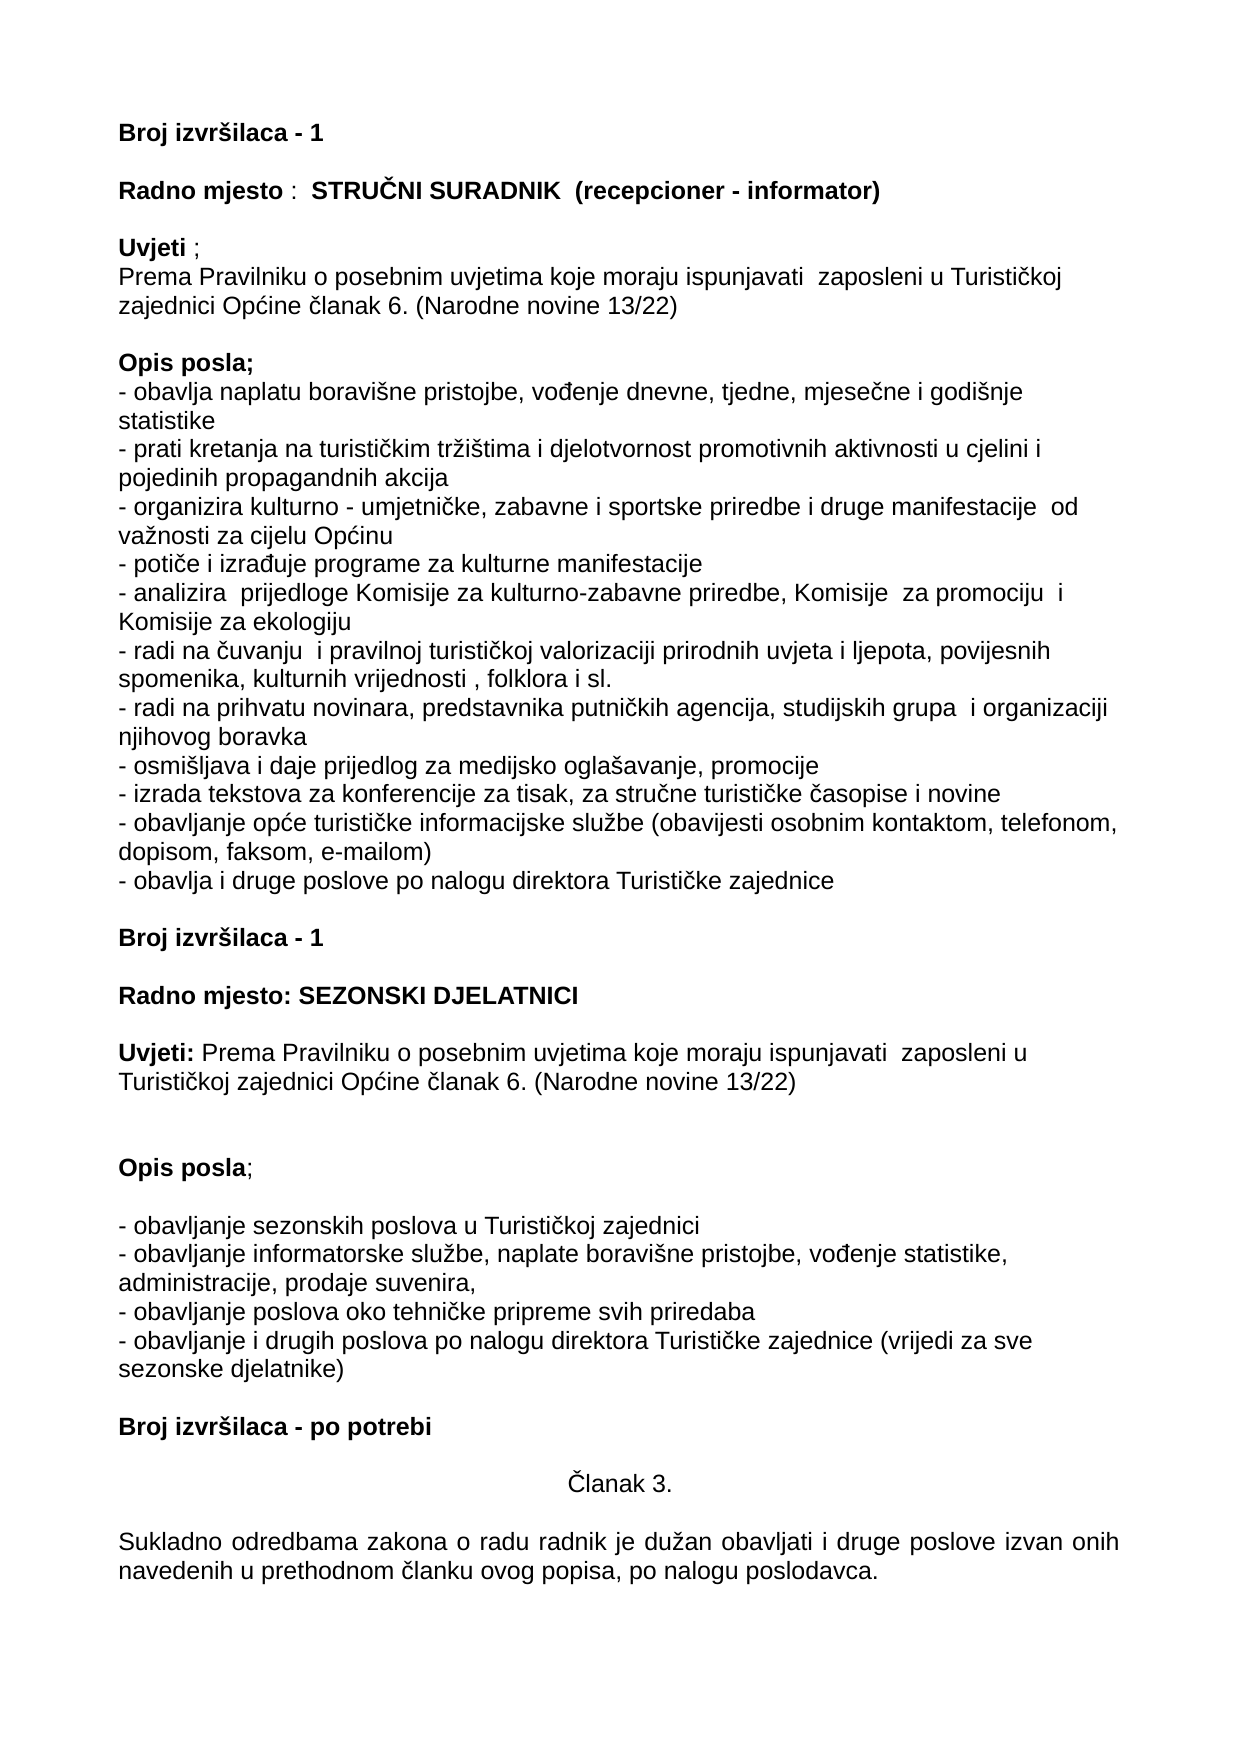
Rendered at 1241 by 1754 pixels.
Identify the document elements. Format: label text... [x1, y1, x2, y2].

text - osmišljava i daje prijedlog za medijsko oglašavanje, promocije [118, 751, 1122, 779]
text Prema Pravilniku o posebnim uvjetima koje moraju ispunjavati zaposleni u Turističkoj zajednici Općine članak 6. (Narodne novine 13/22) [118, 262, 1122, 319]
text Radno mjesto: SEZONSKI DJELATNICI [118, 981, 1122, 1009]
text - potiče i izrađuje programe za kulturne manifestacije [118, 549, 1122, 578]
text Uvjeti ; [118, 233, 1122, 262]
text - obavljanje poslova oko tehničke pripreme svih priredaba [118, 1297, 1122, 1326]
text - radi na čuvanju i pravilnoj turističkoj valorizaciji prirodnih uvjeta i ljepota, povijesnih spomenika, kulturnih vrijednosti , folklora i sl. [118, 636, 1122, 693]
text - obavlja naplatu boravišne pristojbe, vođenje dnevne, tjedne, mjesečne i godišnje statistike [118, 377, 1122, 434]
text - obavlja i druge poslove po nalogu direktora Turističke zajednice [118, 866, 1122, 894]
text Članak 3. [118, 1469, 1122, 1498]
text Opis posla; [118, 348, 1122, 377]
text - organizira kulturno - umjetničke, zabavne i sportske priredbe i druge manifestacije od važnosti za cijelu Općinu [118, 492, 1122, 549]
text - izrada tekstova za konferencije za tisak, za stručne turističke časopise i novine [118, 779, 1122, 808]
text - analizira prijedloge Komisije za kulturno-zabavne priredbe, Komisije za promociju i Komisije za ekologiju [118, 578, 1122, 636]
text Broj izvršilaca - 1 [118, 118, 1122, 147]
text - obavljanje opće turističke informacijske službe (obavijesti osobnim kontaktom, telefonom, dopisom, faksom, e-mailom) [118, 808, 1122, 866]
text - obavljanje informatorske službe, naplate boravišne pristojbe, vođenje statistike, administracije, prodaje suvenira, [118, 1239, 1122, 1297]
text Broj izvršilaca - po potrebi [118, 1412, 1122, 1441]
text - obavljanje i drugih poslova po nalogu direktora Turističke zajednice (vrijedi za sve sezonske djelatnike) [118, 1326, 1122, 1383]
text Broj izvršilaca - 1 [118, 923, 1122, 952]
text Opis posla; [118, 1153, 1122, 1182]
text - prati kretanja na turističkim tržištima i djelotvornost promotivnih aktivnosti u cjelini i pojedinih propagandnih akcija [118, 434, 1122, 492]
text - radi na prihvatu novinara, predstavnika putničkih agencija, studijskih grupa i organizaciji njihovog boravka [118, 693, 1122, 751]
text - obavljanje sezonskih poslova u Turističkoj zajednici [118, 1211, 1122, 1239]
text Uvjeti: Prema Pravilniku o posebnim uvjetima koje moraju ispunjavati zaposleni u Turističkoj zajednici Općine članak 6. (Narodne novine 13/22) [118, 1038, 1122, 1096]
text Radno mjesto : STRUČNI SURADNIK (recepcioner - informator) [118, 176, 1122, 204]
text Sukladno odredbama zakona o radu radnik je dužan obavljati i druge poslove izvan onih navedenih u prethodnom članku ovog popisa, po nalogu poslodavca. [118, 1527, 1122, 1584]
